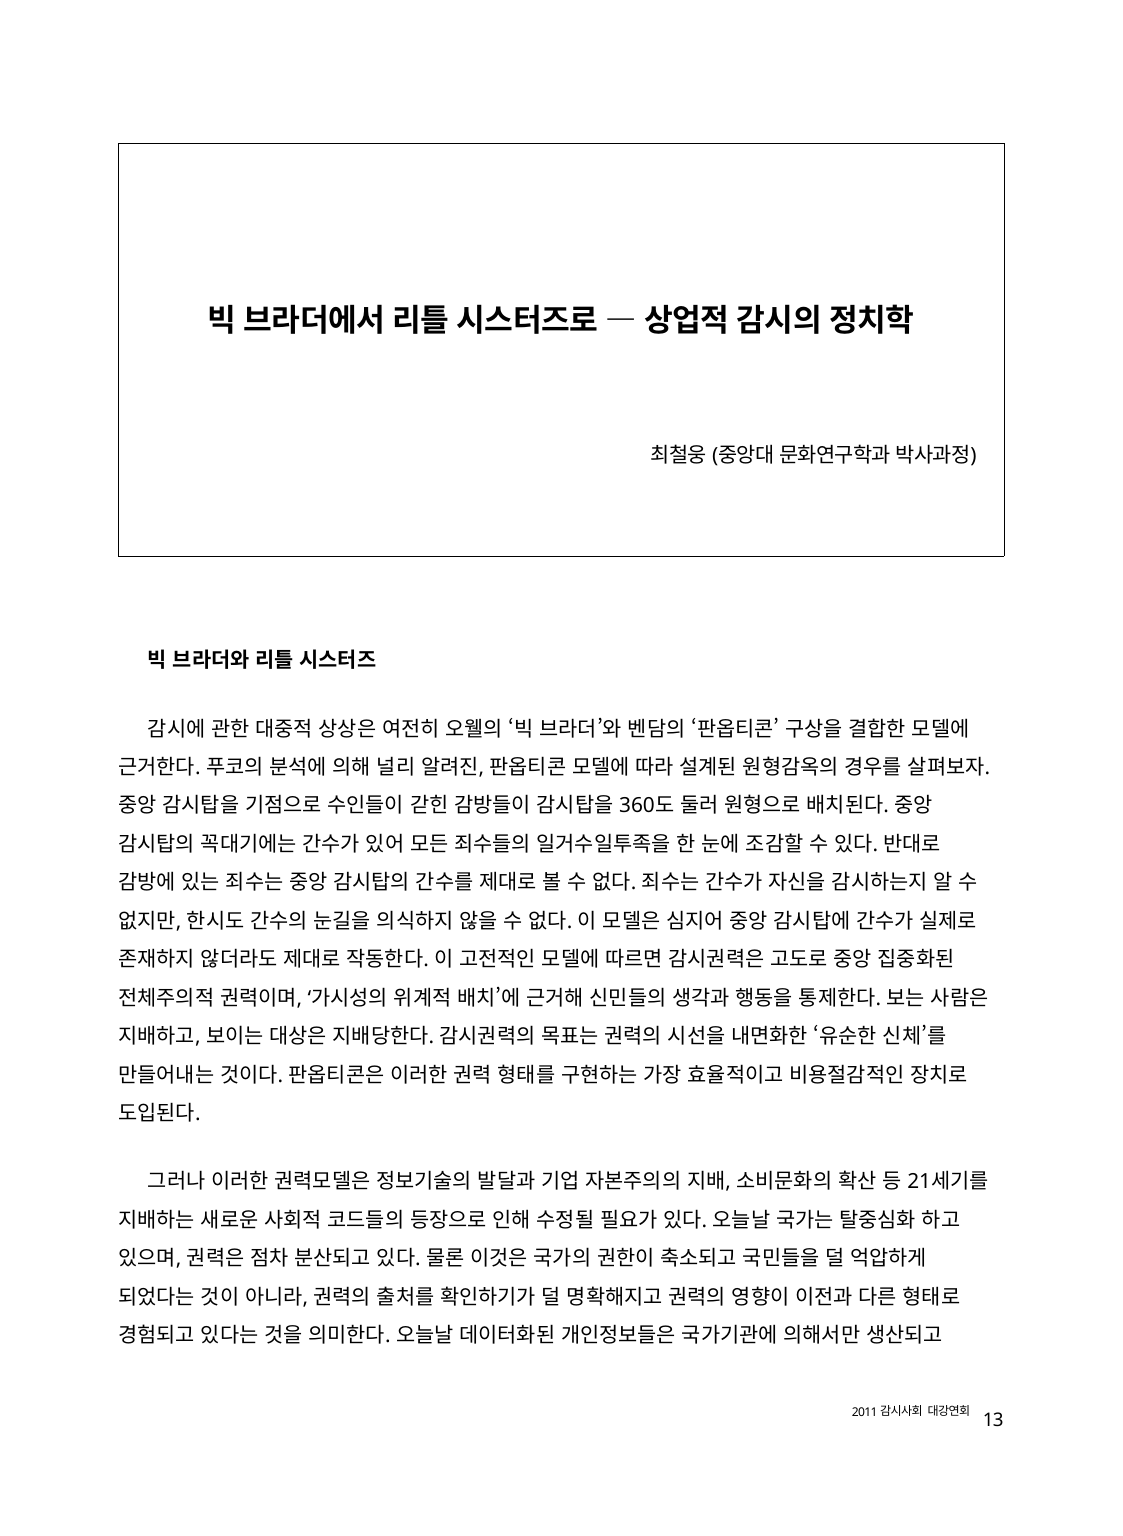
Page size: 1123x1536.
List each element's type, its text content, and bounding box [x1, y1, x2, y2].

text 빅 브라더와 리틀 시스터즈 [118, 637, 1004, 675]
text 그러나 이러한 권력모델은 정보기술의 발달과 기업 자본주의의 지배, 소비문화의 확산 등 21세기를 지배하는 새로운 사회적 코드들의 등장으로 인해 수정될 필요가 있다. 오늘날 국가는 탈중심화 하고 있으며, 권력은 점차 분산되고 있다. 물론 이것은 국가의 권한이 축소되고 국민들을 덜 억압하게 되었다는 것이 아니라, 권력의 출처를 확인하기가 덜 명확해지고 권력의 영향이 이전과 다른 형태로 경험되고 있다는 것을 의미한다. 오늘날 데이터화된 개인정보들은 국가기관에 의해서만 생산되고 [118, 1158, 1004, 1350]
text 감시에 관한 대중적 상상은 여전히 오웰의 ‘빅 브라더’와 벤담의 ‘판옵티콘’ 구상을 결합한 모델에 근거한다. 푸코의 분석에 의해 널리 알려진, 판옵티콘 모델에 따라 설계된 원형감옥의 경우를 살펴보자. 중앙 감시탑을 기점으로 수인들이 갇힌 감방들이 감시탑을 360도 둘러 원형으로 배치된다. 중앙 감시탑의 꼭대기에는 간수가 있어 모든 죄수들의 일거수일투족을 한 눈에 조감할 수 있다. 반대로 감방에 있는 죄수는 중앙 감시탑의 간수를 제대로 볼 수 없다. 죄수는 간수가 자신을 감시하는지 알 수 없지만, 한시도 간수의 눈길을 의식하지 않을 수 없다. 이 모델은 심지어 중앙 감시탑에 간수가 실제로 존재하지 않더라도 제대로 작동한다. 이 고전적인 모델에 따르면 감시권력은 고도로 중앙 집중화된 전체주의적 권력이며, ‘가시성의 위계적 배치’에 근거해 신민들의 생각과 행동을 통제한다. 보는 사람은 지배하고, 보이는 대상은 지배당한다. 감시권력의 목표는 권력의 시선을 내면화한 ‘유순한 신체’를 만들어내는 것이다. 판옵티콘은 이러한 권력 형태를 구현하는 가장 효율적이고 비용절감적인 장치로 도입된다. [118, 705, 1004, 1128]
text 최철웅 (중앙대 문화연구학과 박사과정) [119, 435, 1004, 468]
subtitle 빅 브라더에서 리틀 시스터즈로 ― 상업적 감시의 정치학 [119, 292, 1004, 340]
